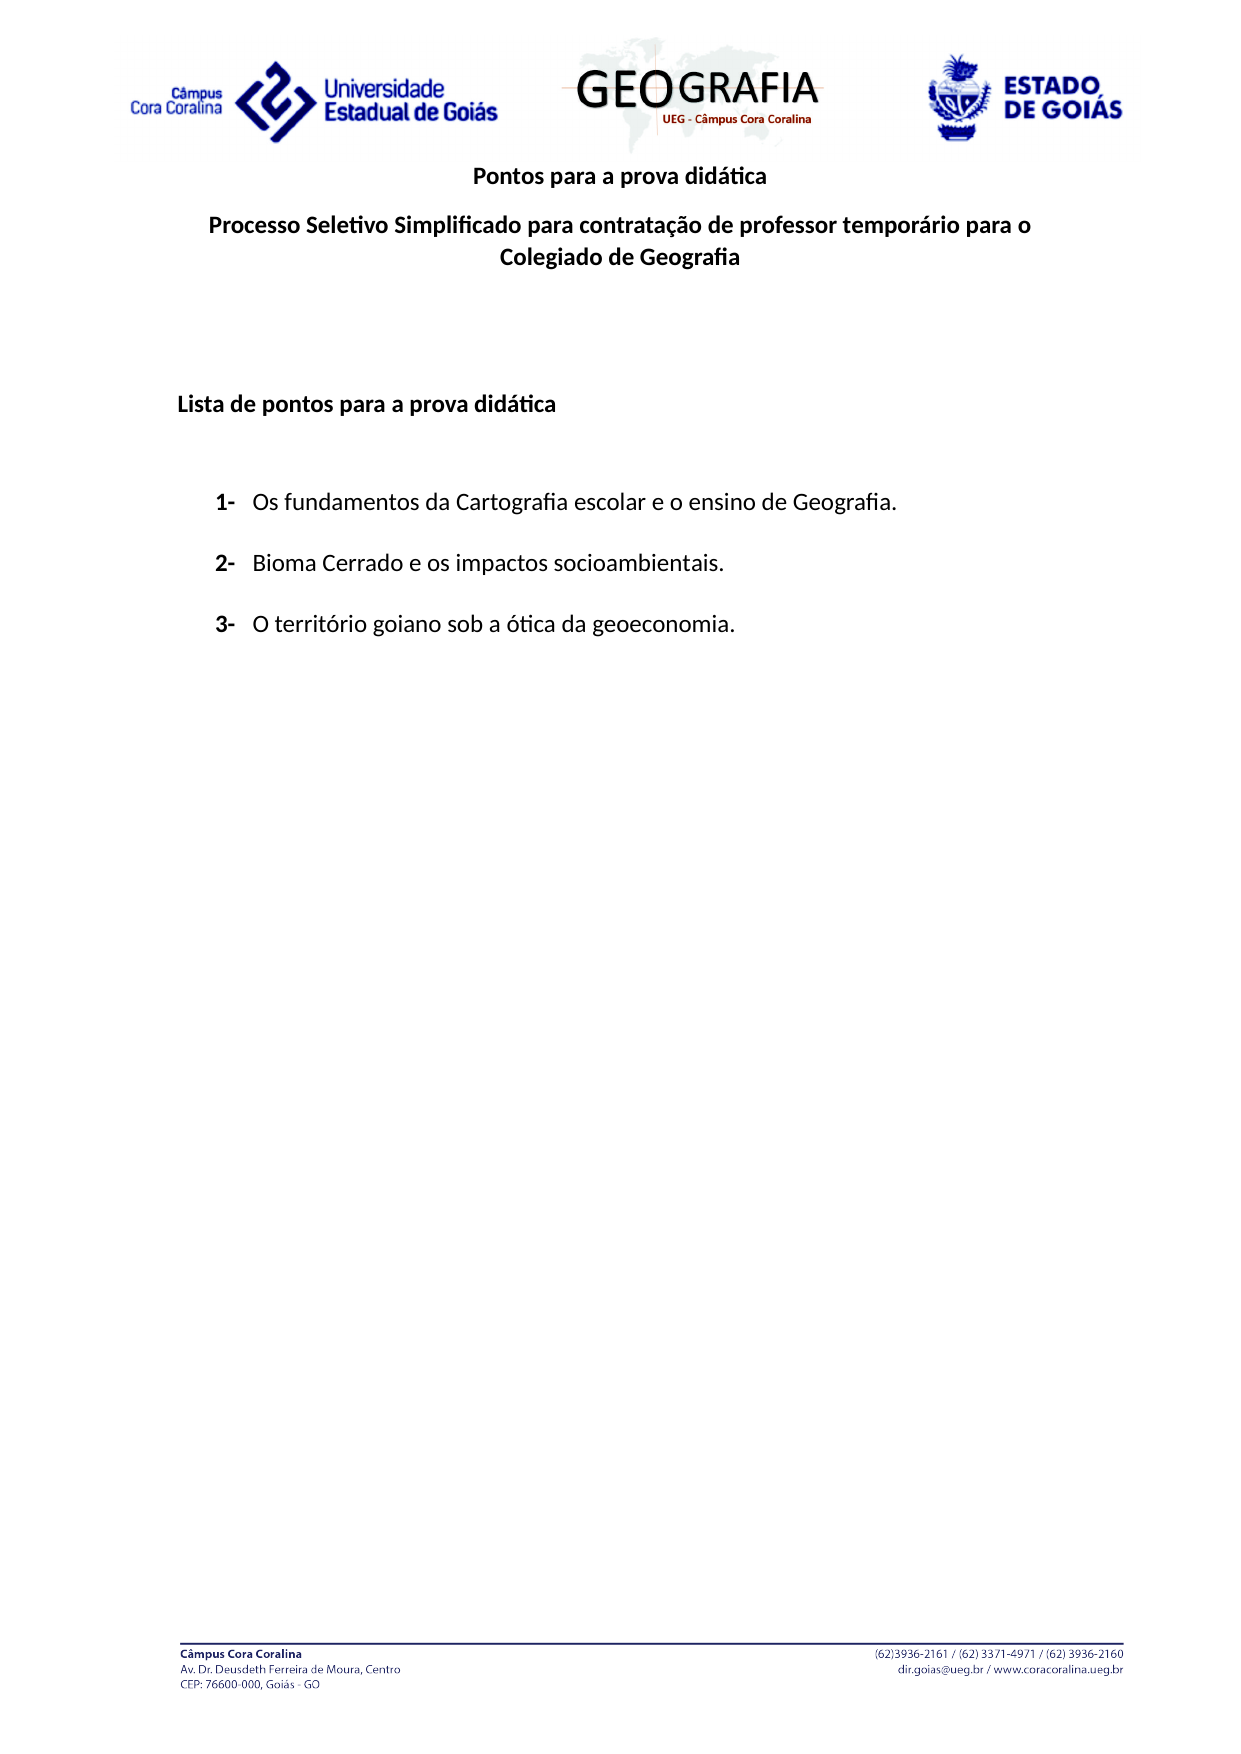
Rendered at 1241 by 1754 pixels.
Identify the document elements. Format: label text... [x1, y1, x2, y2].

picture [3, 1574, 1240, 1751]
text Pontos para a prova didática [177, 160, 1063, 190]
list Bioma Cerrado e os impactos socioambientais. [215, 547, 1063, 577]
picture [113, 35, 1141, 162]
text Processo Seletivo Simplificado para contratação de professor temporário para o Colegiado de Geografia [177, 209, 1063, 272]
text Lista de pontos para a prova didática [177, 388, 1063, 418]
list Os fundamentos da Cartografia escolar e o ensino de Geografia. [215, 486, 1063, 516]
list O território goiano sob a ótica da geoeconomia. [215, 608, 1063, 638]
